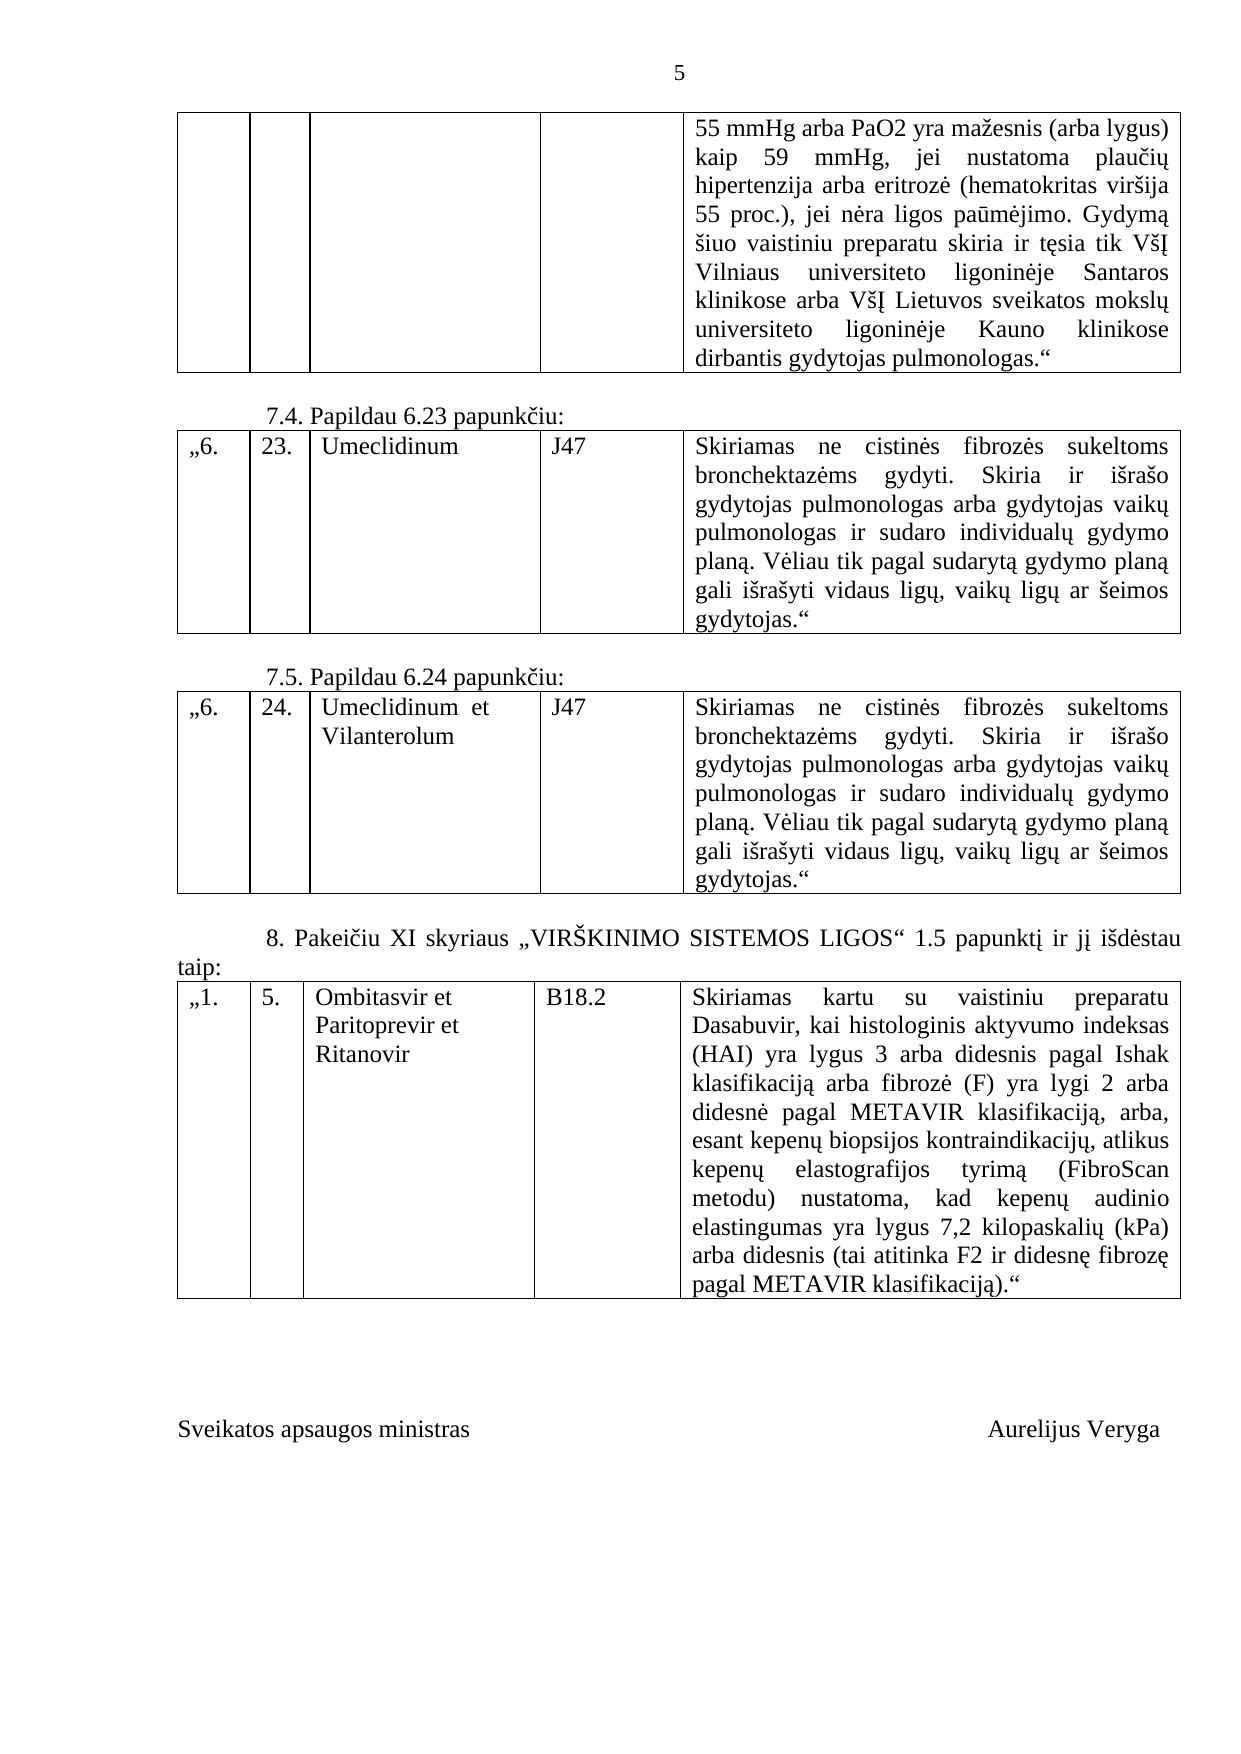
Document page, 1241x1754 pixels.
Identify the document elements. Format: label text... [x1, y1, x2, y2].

table_header Umeclidinum et Vilanterolum [311, 692, 540, 893]
table_header 5. [251, 982, 303, 1298]
text 7.5. Papildau 6.24 papunkčiu: [177, 662, 1181, 691]
table_header [178, 113, 249, 372]
text 7.4. Papildau 6.23 papunkčiu: [177, 401, 1181, 430]
text 8. Pakeičiu XI skyriaus „VIRŠKINIMO SISTEMOS LIGOS“ 1.5 papunktį ir jį išdėstau taip: [177, 923, 1181, 981]
table_header „6. [178, 431, 249, 632]
table_header J47 [541, 692, 683, 893]
table_header „1. [178, 982, 250, 1298]
table_header [541, 113, 683, 372]
table_header [311, 113, 540, 372]
table_header 23. [251, 431, 309, 632]
table_header 55 mmHg arba PaO2 yra mažesnis (arba lygus) kaip 59 mmHg, jei nustatoma plaučių hipertenzija arba eritrozė (hematokritas viršija 55 proc.), jei nėra ligos paūmėjimo. Gydymą šiuo vaistiniu preparatu skiria ir tęsia tik VšĮ Vilniaus universiteto ligoninėje Santaros klinikose arba VšĮ Lietuvos sveikatos mokslų universiteto ligoninėje Kauno klinikose dirbantis gydytojas pulmonologas.“ [684, 113, 1180, 372]
table_header Skiriamas ne cistinės fibrozės sukeltoms bronchektazėms gydyti. Skiria ir išrašo gydytojas pulmonologas arba gydytojas vaikų pulmonologas ir sudaro individualų gydymo planą. Vėliau tik pagal sudarytą gydymo planą gali išrašyti vidaus ligų, vaikų ligų ar šeimos gydytojas.“ [684, 431, 1180, 632]
table_header [251, 113, 309, 372]
table_header „6. [178, 692, 249, 893]
table_header 24. [251, 692, 309, 893]
table_header J47 [541, 431, 683, 632]
table_header Skiriamas kartu su vaistiniu preparatu Dasabuvir, kai histologinis aktyvumo indeksas (HAI) yra lygus 3 arba didesnis pagal Ishak klasifikaciją arba fibrozė (F) yra lygi 2 arba didesnė pagal METAVIR klasifikaciją, arba, esant kepenų biopsijos kontraindikacijų, atlikus kepenų elastografijos tyrimą (FibroScan metodu) nustatoma, kad kepenų audinio elastingumas yra lygus 7,2 kilopaskalių (kPa) arba didesnis (tai atitinka F2 ir didesnę fibrozę pagal METAVIR klasifikaciją).“ [681, 982, 1180, 1298]
text Sveikatos apsaugos ministras Aurelijus Veryga [177, 1414, 1181, 1443]
table_header Umeclidinum [311, 431, 540, 632]
table_header Skiriamas ne cistinės fibrozės sukeltoms bronchektazėms gydyti. Skiria ir išrašo gydytojas pulmonologas arba gydytojas vaikų pulmonologas ir sudaro individualų gydymo planą. Vėliau tik pagal sudarytą gydymo planą gali išrašyti vidaus ligų, vaikų ligų ar šeimos gydytojas.“ [684, 692, 1180, 893]
table_header B18.2 [535, 982, 680, 1298]
table_header Ombitasvir et Paritoprevir et Ritanovir [304, 982, 534, 1298]
